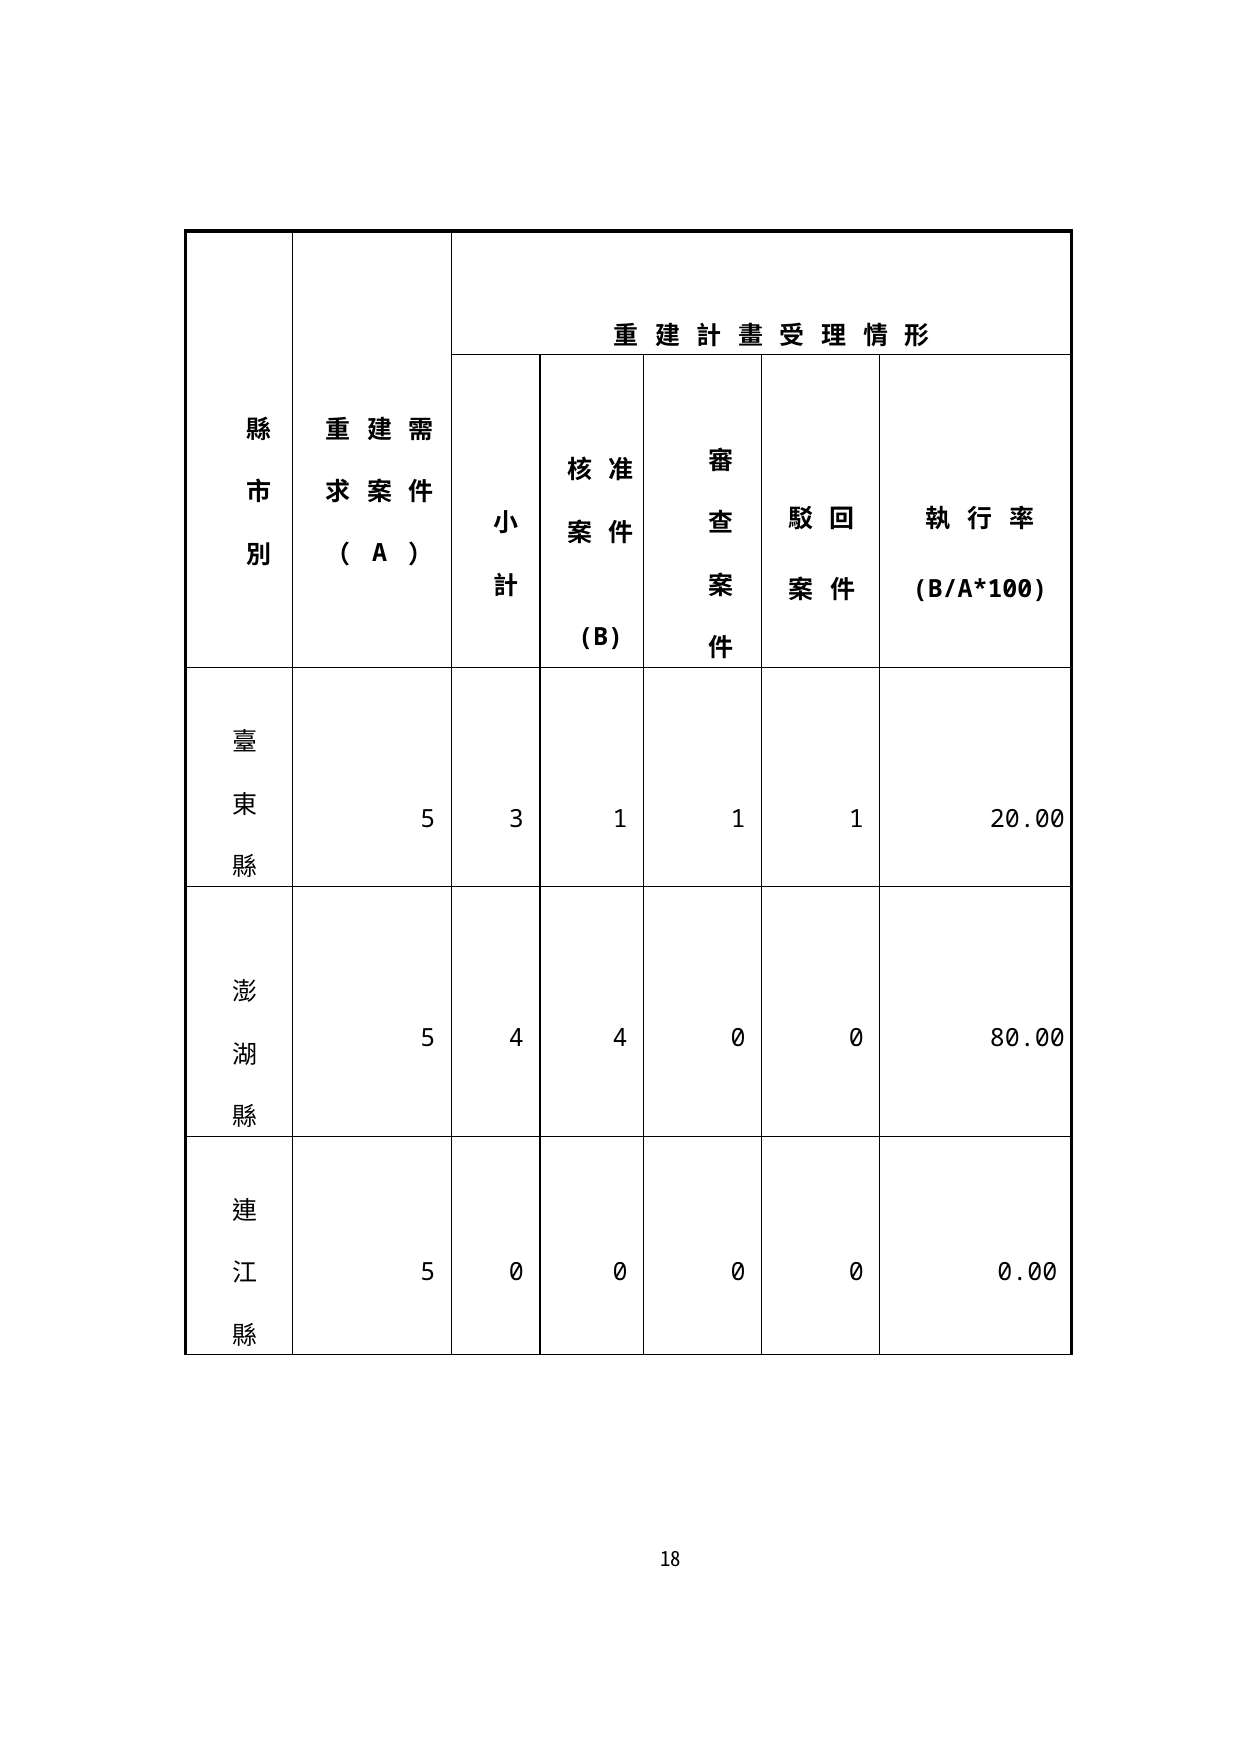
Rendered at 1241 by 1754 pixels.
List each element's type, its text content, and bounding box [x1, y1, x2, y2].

table_cell 1 [541, 668, 643, 886]
table_cell 4 [452, 887, 539, 1136]
table_cell 臺東縣 [187, 668, 292, 886]
table_cell 審查 案件 [644, 355, 761, 667]
table_cell 20.00 [880, 668, 1070, 886]
table_cell 5 [293, 887, 451, 1136]
table_cell 1 [644, 668, 761, 886]
table_cell 0 [452, 1137, 539, 1354]
table_cell 0 [541, 1137, 643, 1354]
table_cell 0 [644, 887, 761, 1136]
table_cell 80.00 [880, 887, 1070, 1136]
table_cell 0 [762, 887, 879, 1136]
table_cell 澎湖縣 [187, 887, 292, 1136]
table_cell 執行率 (B/A*100) [880, 355, 1070, 667]
table_cell 5 [293, 1137, 451, 1354]
table_header 重建計畫受理情形 [452, 233, 1070, 354]
table_cell 3 [452, 668, 539, 886]
table_cell 0 [762, 1137, 879, 1354]
table_header 重建需求案件（A） [293, 233, 451, 667]
table_cell 0 [644, 1137, 761, 1354]
table_cell 5 [293, 668, 451, 886]
table_cell 4 [541, 887, 643, 1136]
table_cell 核准案件 (B) [541, 355, 643, 667]
table_cell 連江縣 [187, 1137, 292, 1354]
table_cell 駁回 案件 [762, 355, 879, 667]
table_cell 1 [762, 668, 879, 886]
table_cell 0.00 [880, 1137, 1070, 1354]
table_cell 小計 [452, 355, 539, 667]
table_header 縣市別 [187, 233, 292, 667]
